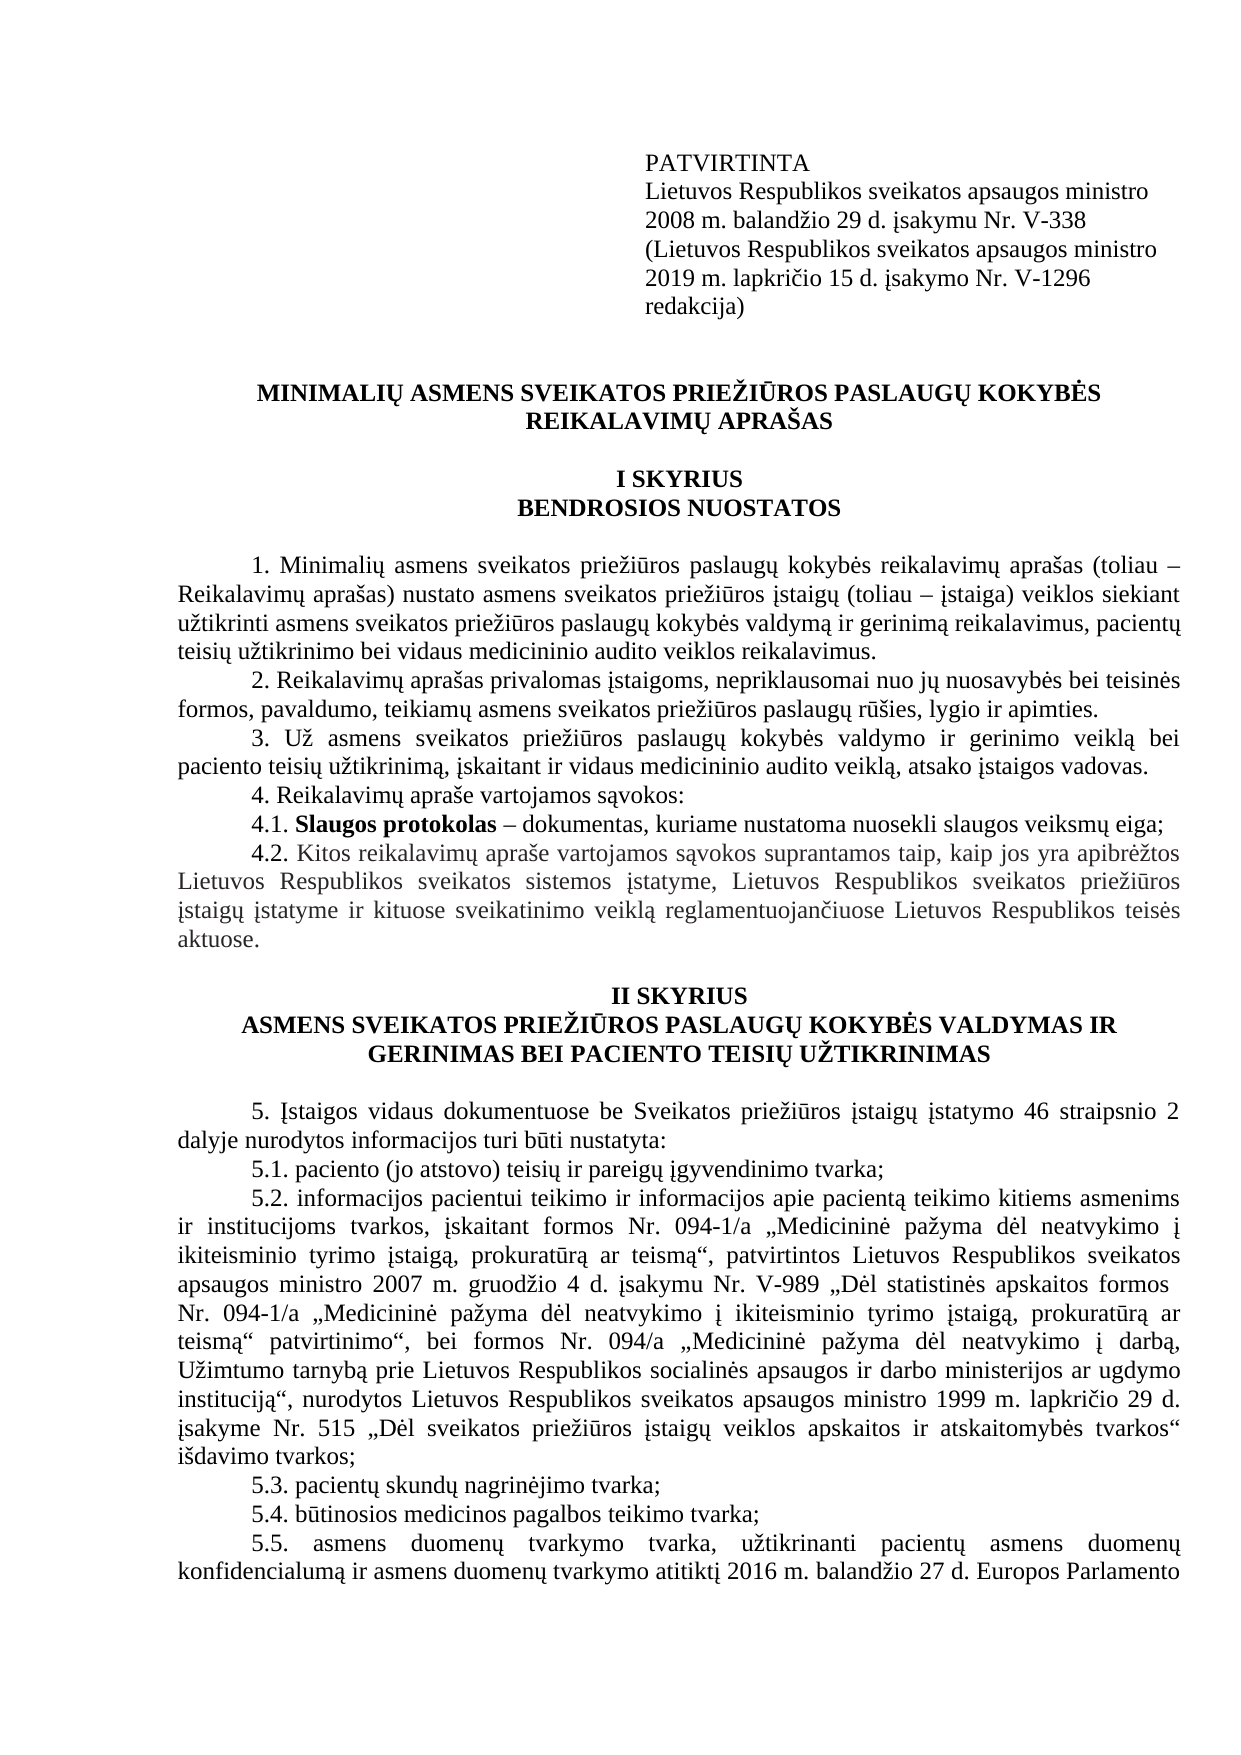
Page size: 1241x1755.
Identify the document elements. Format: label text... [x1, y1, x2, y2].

text 4.1. Slaugos protokolas – dokumentas, kuriame nustatoma nuosekli slaugos veiksmų eiga; [177, 809, 1181, 838]
text ASMENS SVEIKATOS PRIEŽIŪROS PASLAUGŲ KOKYBĖS VALDYMAS IR GERINIMAS BEI PACIENTO TEISIŲ UŽTIKRINIMAS [177, 1010, 1181, 1068]
text 5.1. paciento (jo atstovo) teisių ir pareigų įgyvendinimo tvarka; [177, 1154, 1181, 1183]
text 4.2. Kitos reikalavimų apraše vartojamos sąvokos suprantamos taip, kaip jos yra apibrėžtos Lietuvos Respublikos sveikatos sistemos įstatyme, Lietuvos Respublikos sveikatos priežiūros įstaigų įstatyme ir kituose sveikatinimo veiklą reglamentuojančiuose Lietuvos Respublikos teisės aktuose. [177, 838, 1181, 953]
text I SKYRIUS [177, 464, 1181, 493]
text (Lietuvos Respublikos sveikatos apsaugos ministro [177, 234, 1181, 263]
text BENDROSIOS NUOSTATOS [177, 493, 1181, 521]
text MINIMALIŲ ASMENS SVEIKATOS PRIEŽIŪROS PASLAUGŲ KOKYBĖS REIKALAVIMŲ APRAŠAS [177, 378, 1181, 435]
text II SKYRIUS [177, 981, 1181, 1010]
text 2008 m. balandžio 29 d. įsakymu Nr. V-338 [177, 205, 1181, 234]
text 3. Už asmens sveikatos priežiūros paslaugų kokybės valdymo ir gerinimo veiklą bei paciento teisių užtikrinimą, įskaitant ir vidaus medicininio audito veiklą, atsako įstaigos vadovas. [177, 723, 1181, 780]
text 2019 m. lapkričio 15 d. įsakymo Nr. V-1296 [177, 263, 1181, 291]
text PATVIRTINTA [177, 148, 1181, 176]
text 4. Reikalavimų apraše vartojamos sąvokos: [177, 780, 1181, 809]
text 5.2. informacijos pacientui teikimo ir informacijos apie pacientą teikimo kitiems asmenims ir institucijoms tvarkos, įskaitant formos Nr. 094-1/a „Medicininė pažyma dėl neatvykimo į ikiteisminio tyrimo įstaigą, prokuratūrą ar teismą“, patvirtintos Lietuvos Respublikos sveikatos apsaugos ministro 2007 m. gruodžio 4 d. įsakymu Nr. V-989 „Dėl statistinės apskaitos formos Nr. 094-1/a „Medicininė pažyma dėl neatvykimo į ikiteisminio tyrimo įstaigą, prokuratūrą ar teismą“ patvirtinimo“, bei formos Nr. 094/a „Medicininė pažyma dėl neatvykimo į darbą, Užimtumo tarnybą prie Lietuvos Respublikos socialinės apsaugos ir darbo ministerijos ar ugdymo instituciją“, nurodytos Lietuvos Respublikos sveikatos apsaugos ministro 1999 m. lapkričio 29 d. įsakyme Nr. 515 „Dėl sveikatos priežiūros įstaigų veiklos apskaitos ir atskaitomybės tvarkos“ išdavimo tvarkos; [177, 1183, 1181, 1470]
text 5.4. būtinosios medicinos pagalbos teikimo tvarka; [177, 1499, 1181, 1528]
text redakcija) [177, 291, 1181, 320]
text 2. Reikalavimų aprašas privalomas įstaigoms, nepriklausomai nuo jų nuosavybės bei teisinės formos, pavaldumo, teikiamų asmens sveikatos priežiūros paslaugų rūšies, lygio ir apimties. [177, 665, 1181, 723]
text 1. Minimalių asmens sveikatos priežiūros paslaugų kokybės reikalavimų aprašas (toliau – Reikalavimų aprašas) nustato asmens sveikatos priežiūros įstaigų (toliau – įstaiga) veiklos siekiant užtikrinti asmens sveikatos priežiūros paslaugų kokybės valdymą ir gerinimą reikalavimus, pacientų teisių užtikrinimo bei vidaus medicininio audito veiklos reikalavimus. [177, 550, 1181, 665]
text Lietuvos Respublikos sveikatos apsaugos ministro [177, 176, 1181, 205]
text 5.5. asmens duomenų tvarkymo tvarka, užtikrinanti pacientų asmens duomenų konfidencialumą ir asmens duomenų tvarkymo atitiktį 2016 m. balandžio 27 d. Europos Parlamento [177, 1528, 1181, 1585]
text 5. Įstaigos vidaus dokumentuose be Sveikatos priežiūros įstaigų įstatymo 46 straipsnio 2 dalyje nurodytos informacijos turi būti nustatyta: [177, 1096, 1181, 1154]
text 5.3. pacientų skundų nagrinėjimo tvarka; [177, 1470, 1181, 1499]
